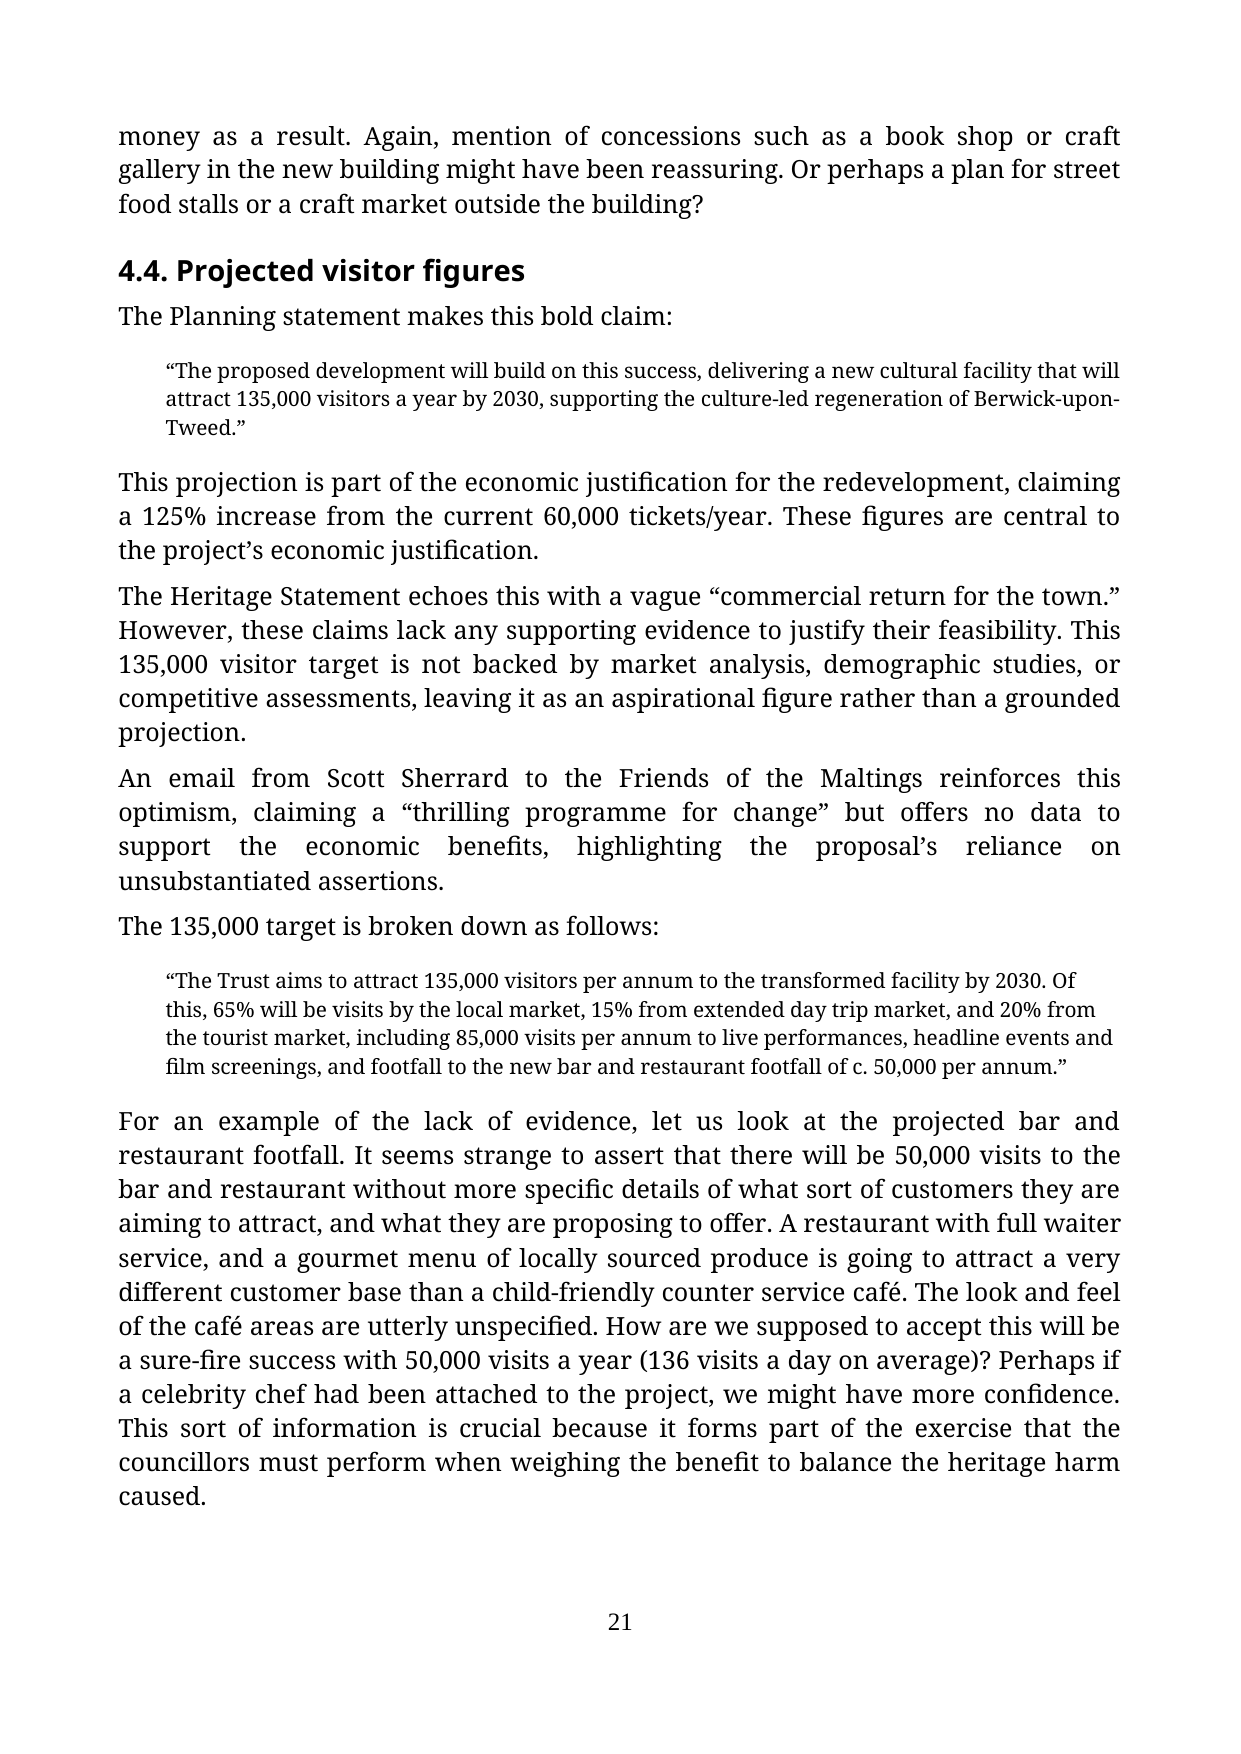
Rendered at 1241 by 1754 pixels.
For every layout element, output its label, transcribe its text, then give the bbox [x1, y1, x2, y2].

text The 135,000 target is broken down as follows: [118, 909, 1122, 943]
text money as a result. Again, mention of concessions such as a book shop or craft gallery in the new building might have been reassuring. Or perhaps a plan for street food stalls or a craft market outside the building? [118, 118, 1122, 220]
text An email from Scott Sherrard to the Friends of the Maltings reinforces this optimism, claiming a “thrilling programme for change” but offers no data to support the economic benefits, highlighting the proposal’s reliance on unsubstantiated assertions. [118, 761, 1122, 897]
text “The Trust aims to attract 135,000 visitors per annum to the transformed facility by 2030. Of this, 65% will be visits by the local market, 15% from extended day trip market, and 20% from the tourist market, including 85,000 visits per annum to live performances, headline events and film screenings, and footfall to the new bar and restaurant footfall of c. 50,000 per annum.” [165, 967, 1122, 1080]
text “The proposed development will build on this success, delivering a new cultural facility that will attract 135,000 visitors a year by 2030, supporting the culture-led regeneration of Berwick-upon-Tweed.” [165, 356, 1122, 441]
text The Heritage Statement echoes this with a vague “commercial return for the town.” However, these claims lack any supporting evidence to justify their feasibility. This 135,000 visitor target is not backed by market analysis, demographic studies, or competitive assessments, leaving it as an aspirational figure rather than a grounded projection. [118, 579, 1122, 749]
text For an example of the lack of evidence, let us look at the projected bar and restaurant footfall. It seems strange to assert that there will be 50,000 visits to the bar and restaurant without more specific details of what sort of customers they are aiming to attract, and what they are proposing to offer. A restaurant with full waiter service, and a gourmet menu of locally sourced produce is going to attract a very different customer base than a child-friendly counter service café. The look and feel of the café areas are utterly unspecified. How are we supposed to accept this will be a sure-fire success with 50,000 visits a year (136 visits a day on average)? Perhaps if a celebrity chef had been attached to the project, we might have more confidence. This sort of information is crucial because it forms part of the exercise that the councillors must perform when weighing the benefit to balance the heritage harm caused. [118, 1104, 1122, 1513]
text This projection is part of the economic justification for the redevelopment, claiming a 125% increase from the current 60,000 tickets/year. These figures are central to the project’s economic justification. [118, 465, 1122, 567]
text The Planning statement makes this bold claim: [118, 298, 1122, 332]
subtitle 4.4. Projected visitor figures [118, 250, 1122, 289]
